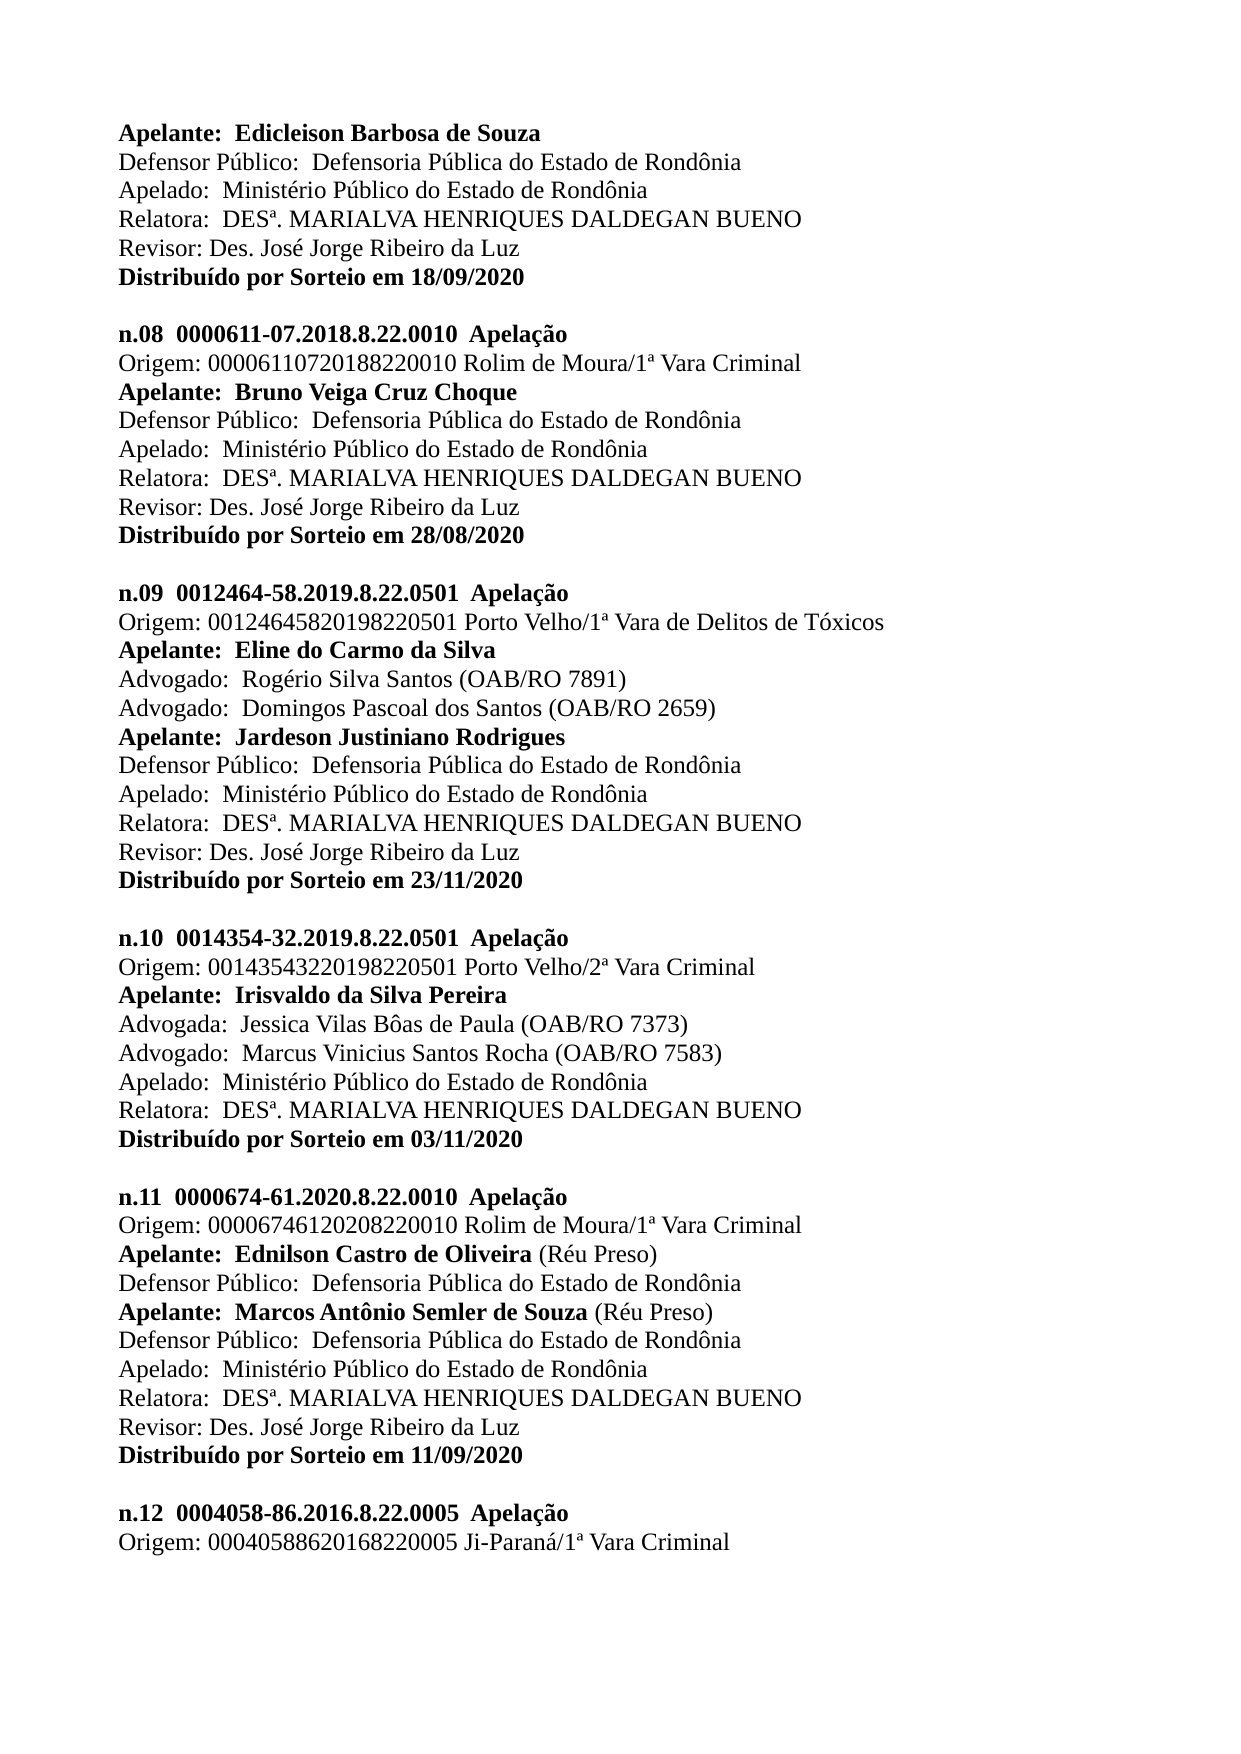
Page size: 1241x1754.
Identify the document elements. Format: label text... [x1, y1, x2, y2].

text Distribuído por Sorteio em 18/09/2020 [118, 262, 1122, 319]
text Relatora: DESª. MARIALVA HENRIQUES DALDEGAN BUENO Revisor: Des. José Jorge Ribeiro da Luz [118, 204, 1122, 262]
text Relatora: DESª. MARIALVA HENRIQUES DALDEGAN BUENO Revisor: Des. José Jorge Ribeiro da Luz [118, 463, 1122, 521]
text Distribuído por Sorteio em 11/09/2020 [118, 1441, 1122, 1498]
text Apelante: Ednilson Castro de Oliveira (Réu Preso) Defensor Público: Defensoria Pública do Estado de Rondônia Apelante: Marcos Antônio Semler de Souza (Réu Preso) Defensor Público: Defensoria Pública do Estado de Rondônia Apelado: Ministério Público do Estado de Rondônia [118, 1239, 1122, 1383]
text n.10 0014354-32.2019.8.22.0501 Apelação Origem: 00143543220198220501 Porto Velho/2ª Vara Criminal [118, 923, 1122, 981]
text Distribuído por Sorteio em 28/08/2020 [118, 521, 1122, 578]
text Relatora: DESª. MARIALVA HENRIQUES DALDEGAN BUENO [118, 1096, 1122, 1124]
text Apelante: Bruno Veiga Cruz Choque Defensor Público: Defensoria Pública do Estado de Rondônia Apelado: Ministério Público do Estado de Rondônia [118, 377, 1122, 463]
text Distribuído por Sorteio em 23/11/2020 [118, 866, 1122, 894]
text n.08 0000611-07.2018.8.22.0010 Apelação Origem: 00006110720188220010 Rolim de Moura/1ª Vara Criminal [118, 319, 1122, 377]
text n.12 0004058-86.2016.8.22.0005 Apelação Origem: 00040588620168220005 Ji-Paraná/1ª Vara Criminal [118, 1498, 1122, 1556]
text Relatora: DESª. MARIALVA HENRIQUES DALDEGAN BUENO Revisor: Des. José Jorge Ribeiro da Luz [118, 1383, 1122, 1441]
text Relatora: DESª. MARIALVA HENRIQUES DALDEGAN BUENO Revisor: Des. José Jorge Ribeiro da Luz [118, 808, 1122, 866]
text Apelante: Edicleison Barbosa de Souza Defensor Público: Defensoria Pública do Estado de Rondônia Apelado: Ministério Público do Estado de Rondônia [118, 118, 1122, 204]
text n.09 0012464-58.2019.8.22.0501 Apelação Origem: 00124645820198220501 Porto Velho/1ª Vara de Delitos de Tóxicos [118, 578, 1122, 636]
text Distribuído por Sorteio em 03/11/2020 [118, 1124, 1122, 1182]
text n.11 0000674-61.2020.8.22.0010 Apelação Origem: 00006746120208220010 Rolim de Moura/1ª Vara Criminal [118, 1182, 1122, 1239]
text Apelante: Irisvaldo da Silva Pereira Advogada: Jessica Vilas Bôas de Paula (OAB/RO 7373) Advogado: Marcus Vinicius Santos Rocha (OAB/RO 7583) Apelado: Ministério Público do Estado de Rondônia [118, 981, 1122, 1096]
text Apelante: Eline do Carmo da Silva Advogado: Rogério Silva Santos (OAB/RO 7891) Advogado: Domingos Pascoal dos Santos (OAB/RO 2659) Apelante: Jardeson Justiniano Rodrigues Defensor Público: Defensoria Pública do Estado de Rondônia Apelado: Ministério Público do Estado de Rondônia [118, 636, 1122, 808]
